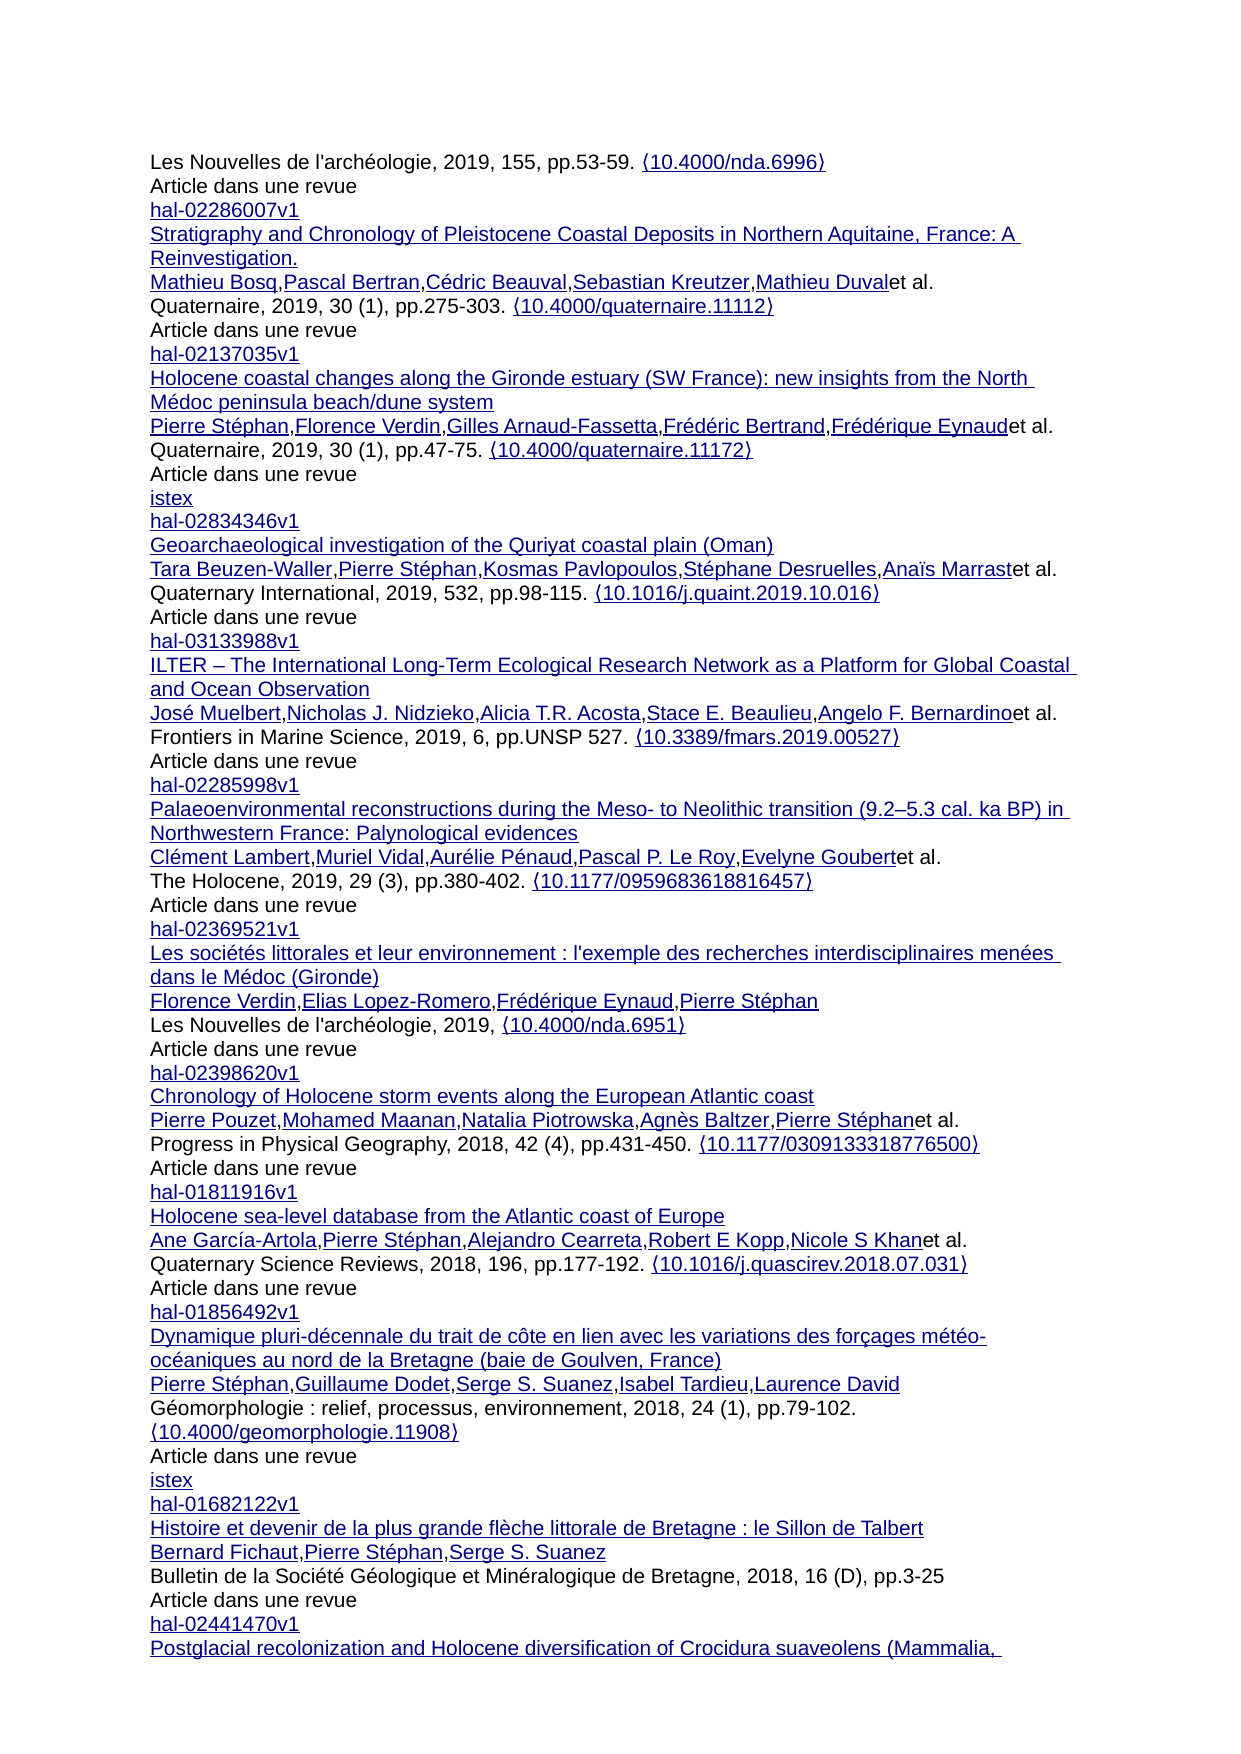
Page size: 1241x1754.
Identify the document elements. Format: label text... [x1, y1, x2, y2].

table_cell Holocene sea-level database from the Atlantic coast of Europe Ane García-Artola,Pierre Stéphan,Alejandro Cearreta,Robert E Kopp,Nicole S Khanet al. Quaternary Science Reviews, 2018, 196, pp.177-192. ⟨10.1016/j.quascirev.2018.07.031⟩ Article dans une revue hal-01856492v1 [150, 1204, 1090, 1324]
table_cell Chronology of Holocene storm events along the European Atlantic coast Pierre Pouzet,Mohamed Maanan,Natalia Piotrowska,Agnès Baltzer,Pierre Stéphanet al. Progress in Physical Geography, 2018, 42 (4), pp.431-450. ⟨10.1177/0309133318776500⟩ Article dans une revue hal-01811916v1 [150, 1084, 1090, 1204]
table_cell Holocene coastal changes along the Gironde estuary (SW France): new insights from the North Médoc peninsula beach/dune system Pierre Stéphan,Florence Verdin,Gilles Arnaud-Fassetta,Frédéric Bertrand,Frédérique Eynaudet al. Quaternaire, 2019, 30 (1), pp.47-75. ⟨10.4000/quaternaire.11172⟩ Article dans une revue istex hal-02834346v1 [150, 366, 1090, 533]
table_cell Stratigraphy and Chronology of Pleistocene Coastal Deposits in Northern Aquitaine, France: A Reinvestigation. Mathieu Bosq,Pascal Bertran,Cédric Beauval,Sebastian Kreutzer,Mathieu Duvalet al. Quaternaire, 2019, 30 (1), pp.275-303. ⟨10.4000/quaternaire.11112⟩ Article dans une revue hal-02137035v1 [150, 222, 1090, 366]
table_cell ILTER – The International Long-Term Ecological Research Network as a Platform for Global Coastal and Ocean Observation José Muelbert,Nicholas J. Nidzieko,Alicia T.R. Acosta,Stace E. Beaulieu,Angelo F. Bernardinoet al. Frontiers in Marine Science, 2019, 6, pp.UNSP 527. ⟨10.3389/fmars.2019.00527⟩ Article dans une revue hal-02285998v1 [150, 653, 1090, 797]
table_cell Histoire et devenir de la plus grande flèche littorale de Bretagne : le Sillon de Talbert Bernard Fichaut,Pierre Stéphan,Serge S. Suanez Bulletin de la Société Géologique et Minéralogique de Bretagne, 2018, 16 (D), pp.3-25 Article dans une revue hal-02441470v1 [150, 1516, 1090, 1635]
table_cell Les Nouvelles de l'archéologie, 2019, 155, pp.53-59. ⟨10.4000/nda.6996⟩ Article dans une revue hal-02286007v1 [150, 150, 1090, 222]
table_cell Dynamique pluri-décennale du trait de côte en lien avec les variations des forçages météo-océaniques au nord de la Bretagne (baie de Goulven, France) Pierre Stéphan,Guillaume Dodet,Serge S. Suanez,Isabel Tardieu,Laurence David Géomorphologie : relief, processus, environnement, 2018, 24 (1), pp.79-102. ⟨10.4000/geomorphologie.11908⟩ Article dans une revue istex hal-01682122v1 [150, 1324, 1090, 1516]
table_cell Palaeoenvironmental reconstructions during the Meso- to Neolithic transition (9.2–5.3 cal. ka BP) in Northwestern France: Palynological evidences Clément Lambert,Muriel Vidal,Aurélie Pénaud,Pascal P. Le Roy,Evelyne Goubertet al. The Holocene, 2019, 29 (3), pp.380-402. ⟨10.1177/0959683618816457⟩ Article dans une revue hal-02369521v1 [150, 797, 1090, 941]
table_cell Postglacial recolonization and Holocene diversification of Crocidura suaveolens (Mammalia, [150, 1635, 1090, 1659]
table_cell Geoarchaeological investigation of the Quriyat coastal plain (Oman) Tara Beuzen-Waller,Pierre Stéphan,Kosmas Pavlopoulos,Stéphane Desruelles,Anaïs Marrastet al. Quaternary International, 2019, 532, pp.98-115. ⟨10.1016/j.quaint.2019.10.016⟩ Article dans une revue hal-03133988v1 [150, 533, 1090, 653]
table_cell Les sociétés littorales et leur environnement : l'exemple des recherches interdisciplinaires menées dans le Médoc (Gironde) Florence Verdin,Elias Lopez-Romero,Frédérique Eynaud,Pierre Stéphan Les Nouvelles de l'archéologie, 2019, ⟨10.4000/nda.6951⟩ Article dans une revue hal-02398620v1 [150, 941, 1090, 1084]
